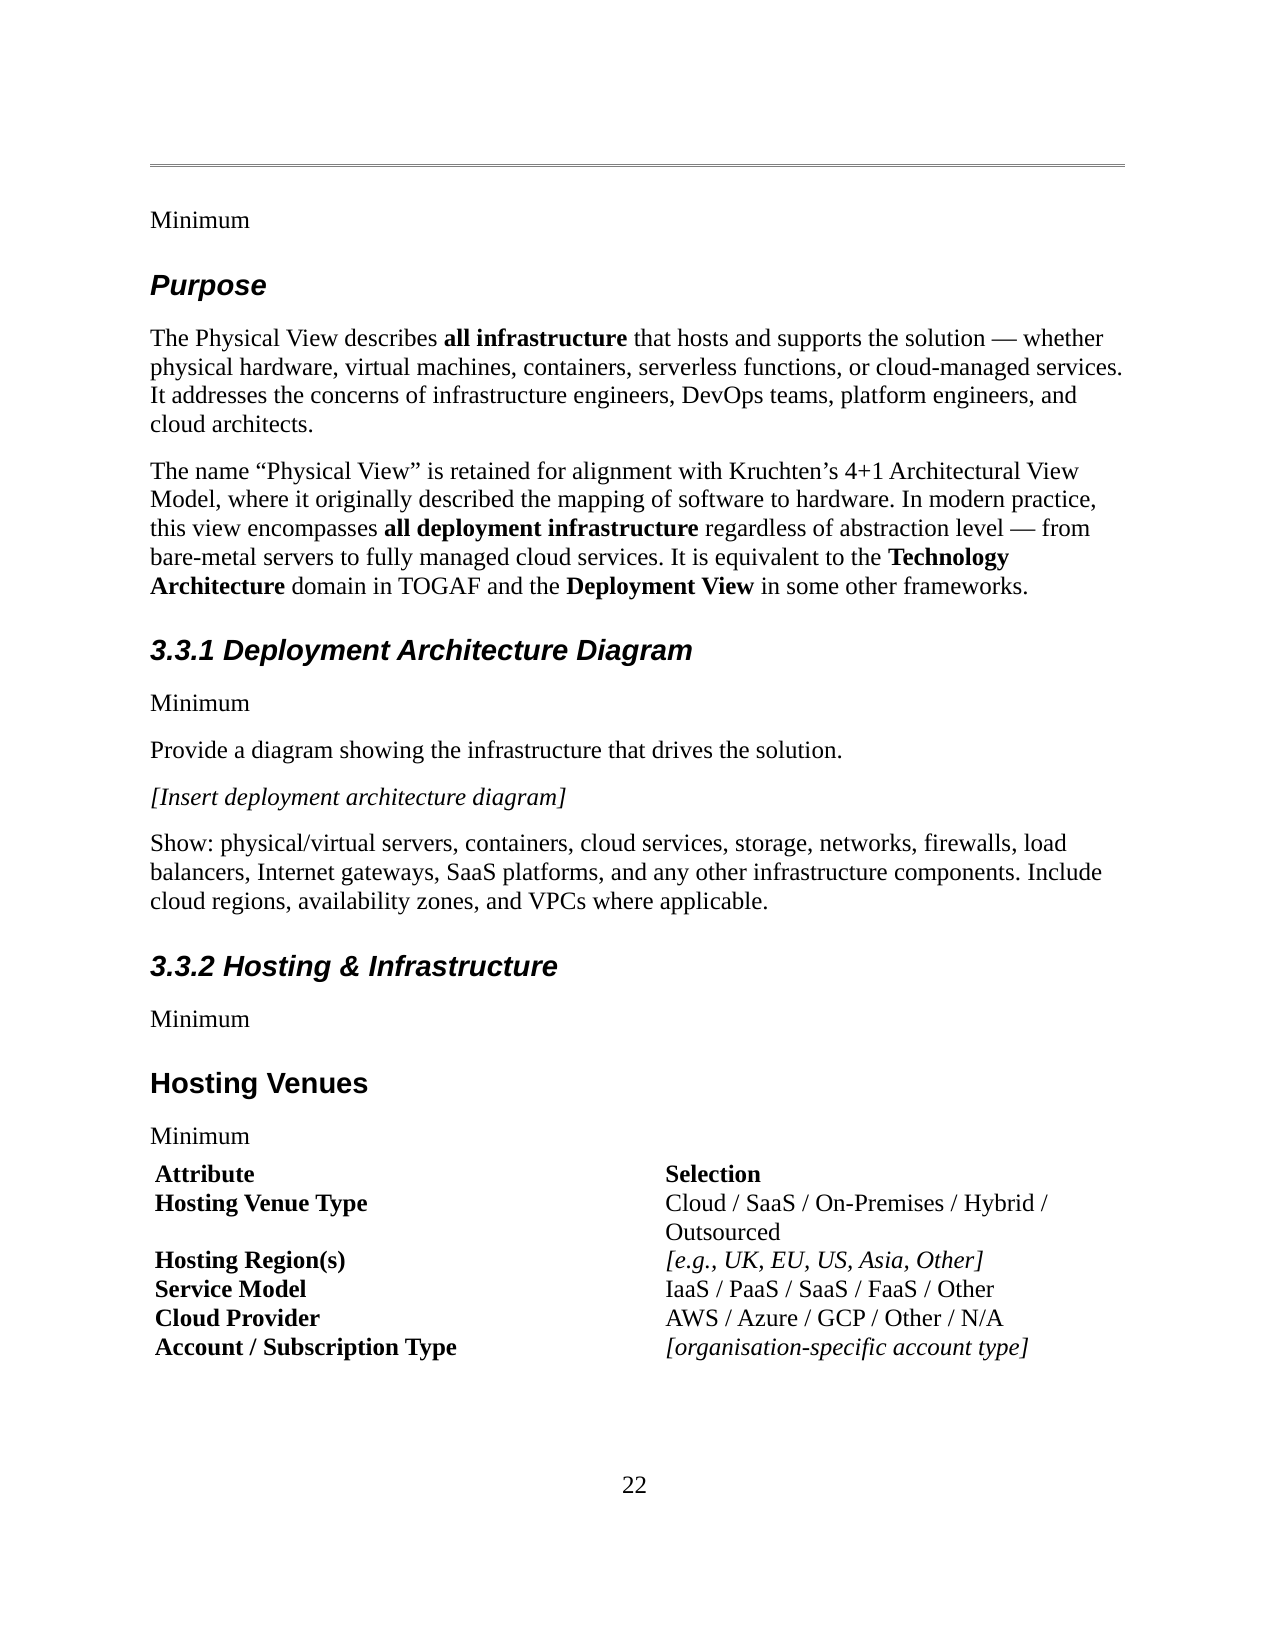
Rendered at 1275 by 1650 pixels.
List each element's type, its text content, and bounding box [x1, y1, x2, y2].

text The Physical View describes all infrastructure that hosts and supports the solution — whether physical hardware, virtual machines, containers, serverless functions, or cloud-managed services. It addresses the concerns of infrastructure engineers, DevOps teams, platform engineers, and cloud architects. [150, 323, 1125, 438]
subtitle 3.3.1 Deployment Architecture Diagram [150, 633, 1125, 667]
text The name “Physical View” is retained for alignment with Kruchten’s 4+1 Architectural View Model, where it originally described the mapping of software to hardware. In modern practice, this view encompasses all deployment infrastructure regardless of abstraction level — from bare-metal servers to fully managed cloud services. It is equivalent to the Technology Architecture domain in TOGAF and the Deployment View in some other frameworks. [150, 456, 1125, 599]
table_cell AWS / Azure / GCP / Other / N/A [661, 1303, 1125, 1332]
table_cell Hosting Region(s) [150, 1245, 661, 1274]
table_header Attribute [150, 1159, 661, 1188]
text Minimum [150, 1121, 1125, 1150]
table_cell Account / Subscription Type [150, 1332, 661, 1360]
text Minimum [150, 205, 1125, 234]
table_cell [e.g., UK, EU, US, Asia, Other] [661, 1245, 1125, 1274]
table_cell IaaS / PaaS / SaaS / FaaS / Other [661, 1274, 1125, 1303]
table_cell Service Model [150, 1274, 661, 1303]
text Show: physical/virtual servers, containers, cloud services, storage, networks, firewalls, load balancers, Internet gateways, SaaS platforms, and any other infrastructure components. Include cloud regions, availability zones, and VPCs where applicable. [150, 828, 1125, 915]
text [Insert deployment architecture diagram] [150, 782, 1125, 811]
text Minimum [150, 1004, 1125, 1032]
table_cell Cloud / SaaS / On-Premises / Hybrid / Outsourced [661, 1188, 1125, 1245]
text Provide a diagram showing the infrastructure that drives the solution. [150, 735, 1125, 764]
table_cell Hosting Venue Type [150, 1188, 661, 1245]
subtitle 3.3.2 Hosting & Infrastructure [150, 949, 1125, 982]
subtitle Purpose [150, 268, 1125, 301]
table_cell Cloud Provider [150, 1303, 661, 1332]
table_cell [organisation-specific account type] [661, 1332, 1125, 1360]
text Minimum [150, 688, 1125, 717]
table_header Selection [661, 1159, 1125, 1188]
subtitle Hosting Venues [150, 1066, 1125, 1100]
